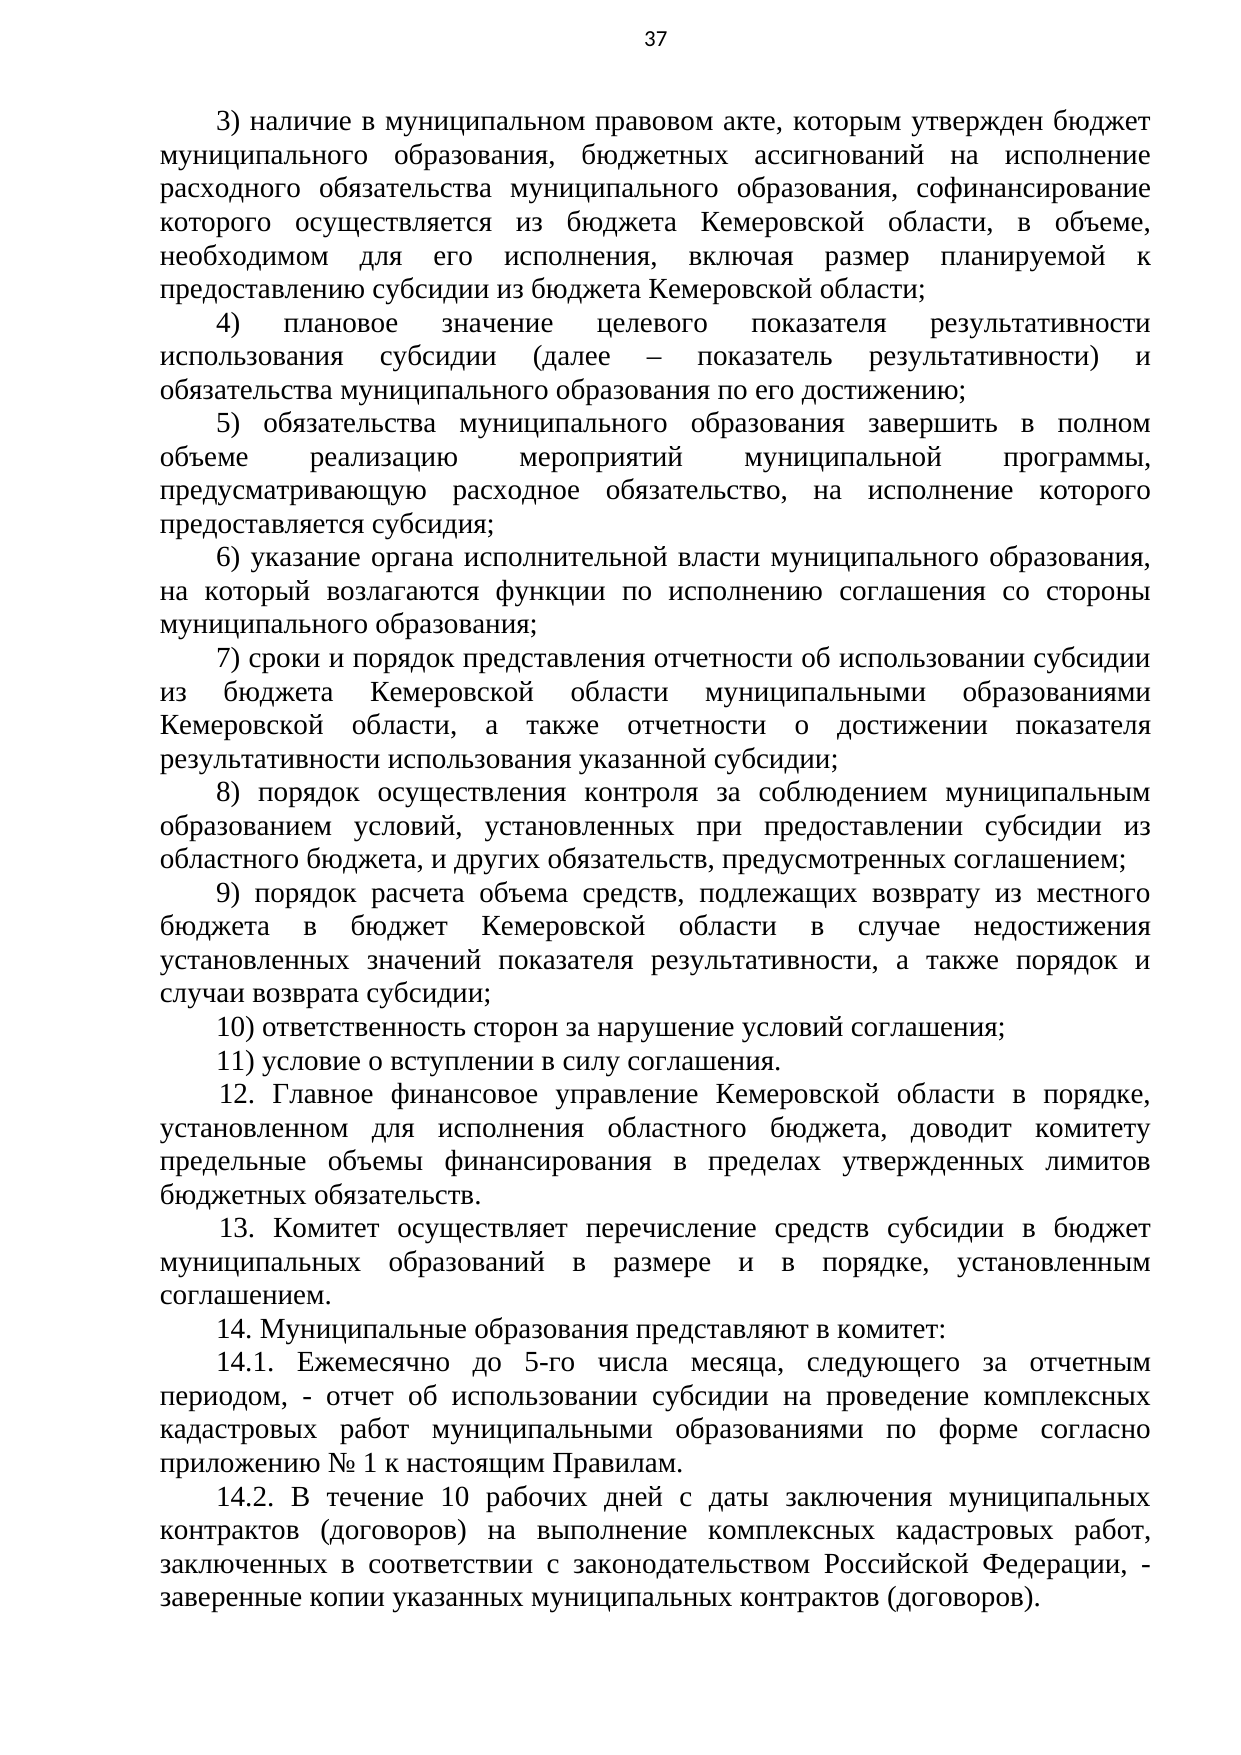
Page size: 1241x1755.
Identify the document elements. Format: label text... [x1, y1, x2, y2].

text 3) наличие в муниципальном правовом акте, которым утвержден бюджет муниципального образования, бюджетных ассигнований на исполнение расходного обязательства муниципального образования, софинансирование которого осуществляется из бюджета Кемеровской области, в объеме, необходимом для его исполнения, включая размер планируемой к предоставлению субсидии из бюджета Кемеровской области; [159, 103, 1152, 305]
text 12. Главное финансовое управление Кемеровской области в порядке, установленном для исполнения областного бюджета, доводит комитету предельные объемы финансирования в пределах утвержденных лимитов бюджетных обязательств. [159, 1076, 1152, 1210]
text 11) условие о вступлении в силу соглашения. [159, 1043, 1152, 1076]
text 5) обязательства муниципального образования завершить в полном объеме реализацию мероприятий муниципальной программы, предусматривающую расходное обязательство, на исполнение которого предоставляется субсидия; [159, 405, 1152, 539]
text 13. Комитет осуществляет перечисление средств субсидии в бюджет муниципальных образований в размере и в порядке, установленным соглашением. [159, 1210, 1152, 1311]
text 4) плановое значение целевого показателя результативности использования субсидии (далее – показатель результативности) и обязательства муниципального образования по его достижению; [159, 305, 1152, 405]
text 14.1. Ежемесячно до 5-го числа месяца, следующего за отчетным периодом, - отчет об использовании субсидии на проведение комплексных кадастровых работ муниципальными образованиями по форме согласно приложению № 1 к настоящим Правилам. [159, 1344, 1152, 1479]
text 14. Муниципальные образования представляют в комитет: [159, 1311, 1152, 1344]
text 8) порядок осуществления контроля за соблюдением муниципальным образованием условий, установленных при предоставлении субсидии из областного бюджета, и других обязательств, предусмотренных соглашением; [159, 774, 1152, 875]
text 14.2. В течение 10 рабочих дней с даты заключения муниципальных контрактов (договоров) на выполнение комплексных кадастровых работ, заключенных в соответствии с законодательством Российской Федерации, - заверенные копии указанных муниципальных контрактов (договоров). [159, 1479, 1152, 1613]
text 7) сроки и порядок представления отчетности об использовании субсидии из бюджета Кемеровской области муниципальными образованиями Кемеровской области, а также отчетности о достижении показателя результативности использования указанной субсидии; [159, 640, 1152, 774]
text 10) ответственность сторон за нарушение условий соглашения; [159, 1009, 1152, 1043]
text 6) указание органа исполнительной власти муниципального образования, на который возлагаются функции по исполнению соглашения со стороны муниципального образования; [159, 539, 1152, 640]
text 9) порядок расчета объема средств, подлежащих возврату из местного бюджета в бюджет Кемеровской области в случае недостижения установленных значений показателя результативности, а также порядок и случаи возврата субсидии; [159, 875, 1152, 1009]
